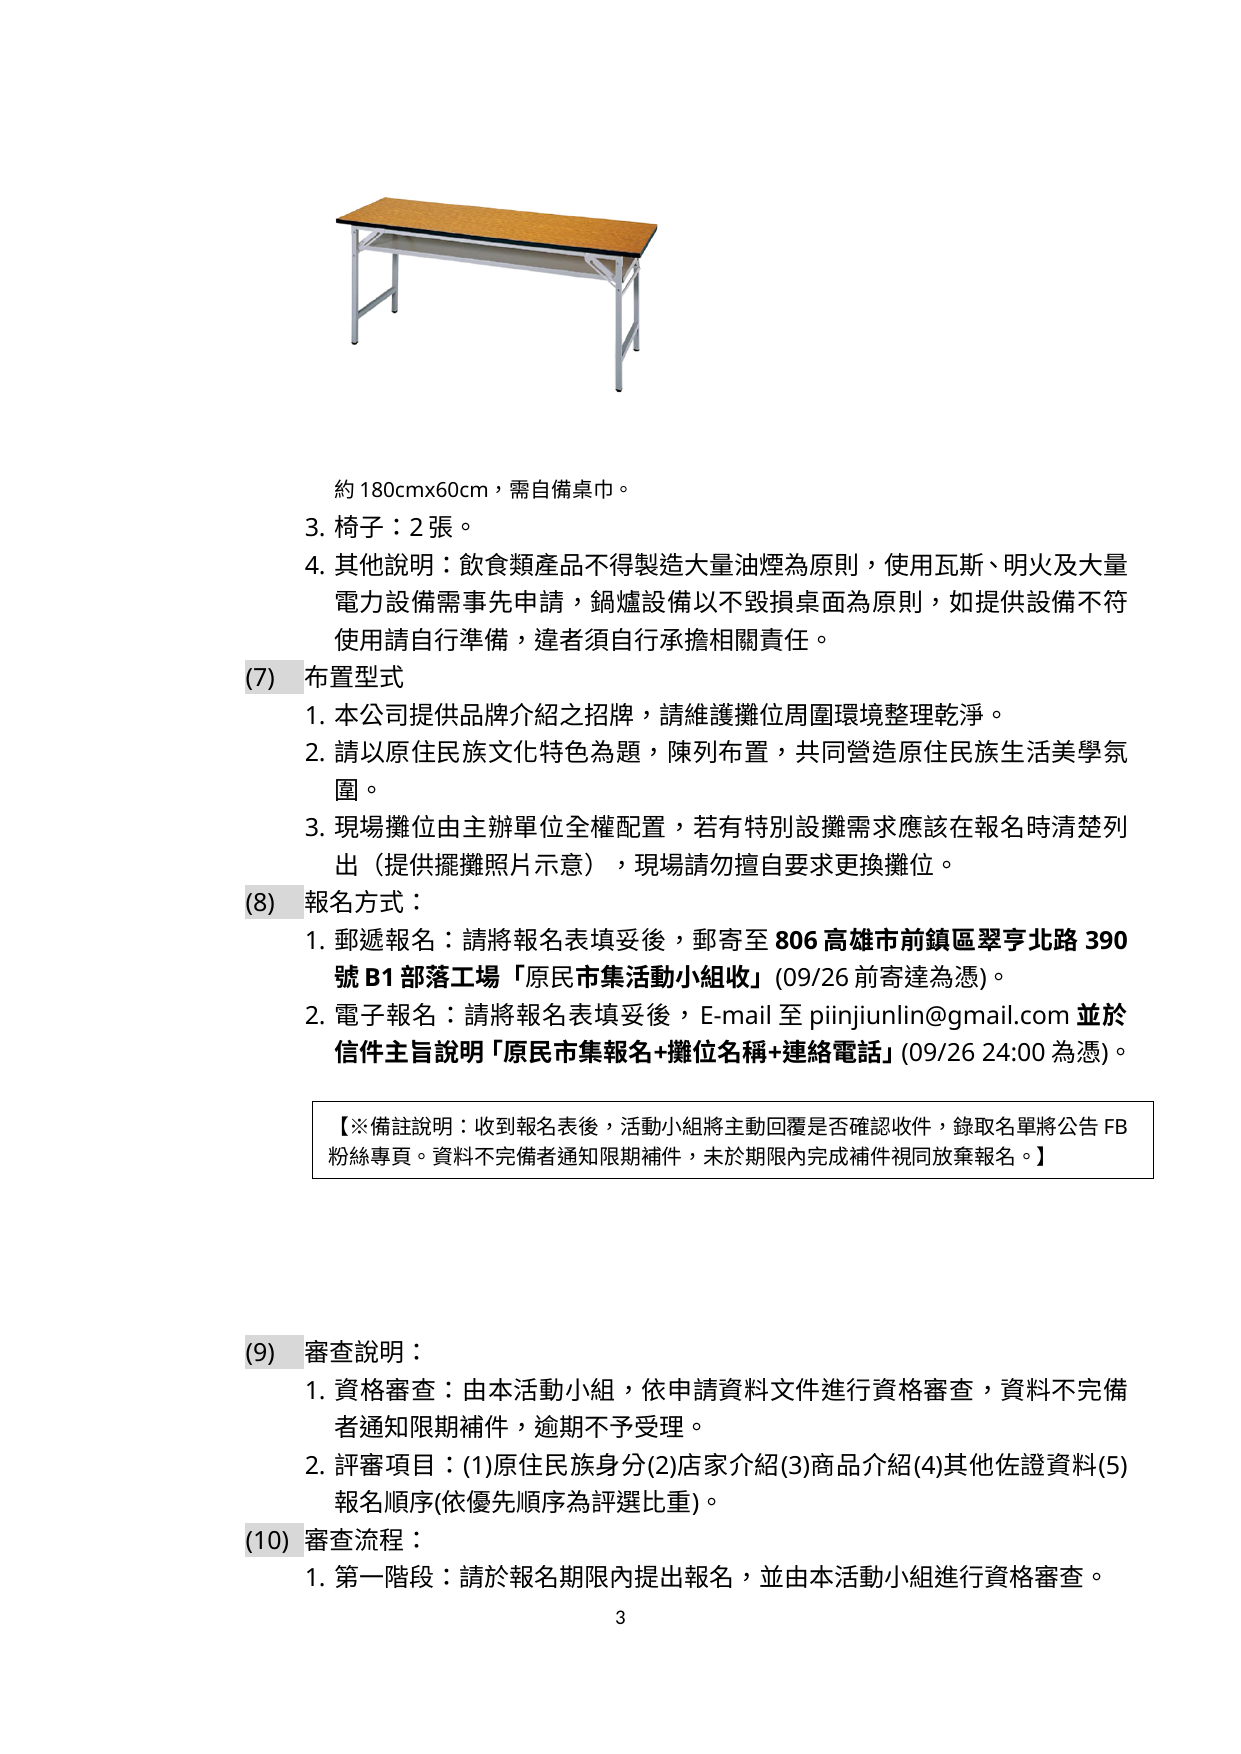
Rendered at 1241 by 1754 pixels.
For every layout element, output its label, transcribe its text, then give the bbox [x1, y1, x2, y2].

table_header [323, 132, 731, 470]
list 本公司提供品牌介紹之招牌，請維護攤位周圍環境整理乾淨。 [304, 695, 1128, 732]
list 現場攤位由主辦單位全權配置，若有特別設攤需求應該在報名時清楚列出（提供擺攤照片示意），現場請勿擅自要求更換攤位。 [304, 807, 1128, 882]
list 布置型式 [245, 657, 1128, 695]
picture [335, 133, 658, 456]
table_cell 約180cmx60cm，需自備桌巾。 [323, 470, 731, 507]
list 評審項目：(1)原住民族身分(2)店家介紹(3)商品介紹(4)其他佐證資料(5)報名順序(依優先順序為評選比重)。 [304, 1445, 1128, 1520]
list 審查說明： [245, 1332, 1128, 1370]
list 郵遞報名：請將報名表填妥後，郵寄至806高雄市前鎮區翠亨北路390號B1部落工場「原民市集活動小組收」(09/26前寄達為憑)。 [304, 920, 1128, 995]
text 【※備註說明：收到報名表後，活動小組將主動回覆是否確認收件，錄取名單將公告FB粉絲專頁。資料不完備者通知限期補件，未於期限內完成補件視同放棄報名。】 [328, 1110, 1138, 1171]
list 審查流程： [245, 1520, 1128, 1557]
list 資格審查：由本活動小組，依申請資料文件進行資格審查，資料不完備者通知限期補件，逾期不予受理。 [304, 1370, 1128, 1445]
list 電子報名：請將報名表填妥後，E-mail至piinjiunlin@gmail.com並於信件主旨說明「原民市集報名+攤位名稱+連絡電話」(09/26 24:00為憑)。 [304, 995, 1128, 1070]
list 報名方式： [245, 882, 1128, 920]
list 其他說明：飲食類產品不得製造大量油煙為原則，使用瓦斯、明火及大量電力設備需事先申請，鍋爐設備以不毀損桌面為原則，如提供設備不符使用請自行準備，違者須自行承擔相關責任。 [304, 545, 1128, 657]
list 第一階段：請於報名期限內提出報名，並由本活動小組進行資格審查。 [304, 1557, 1128, 1595]
table_header [731, 132, 1139, 470]
list 請以原住民族文化特色為題，陳列布置，共同營造原住民族生活美學氛圍。 [304, 732, 1128, 807]
list 椅子：2張。 [304, 507, 1128, 545]
table_cell [731, 470, 1139, 507]
